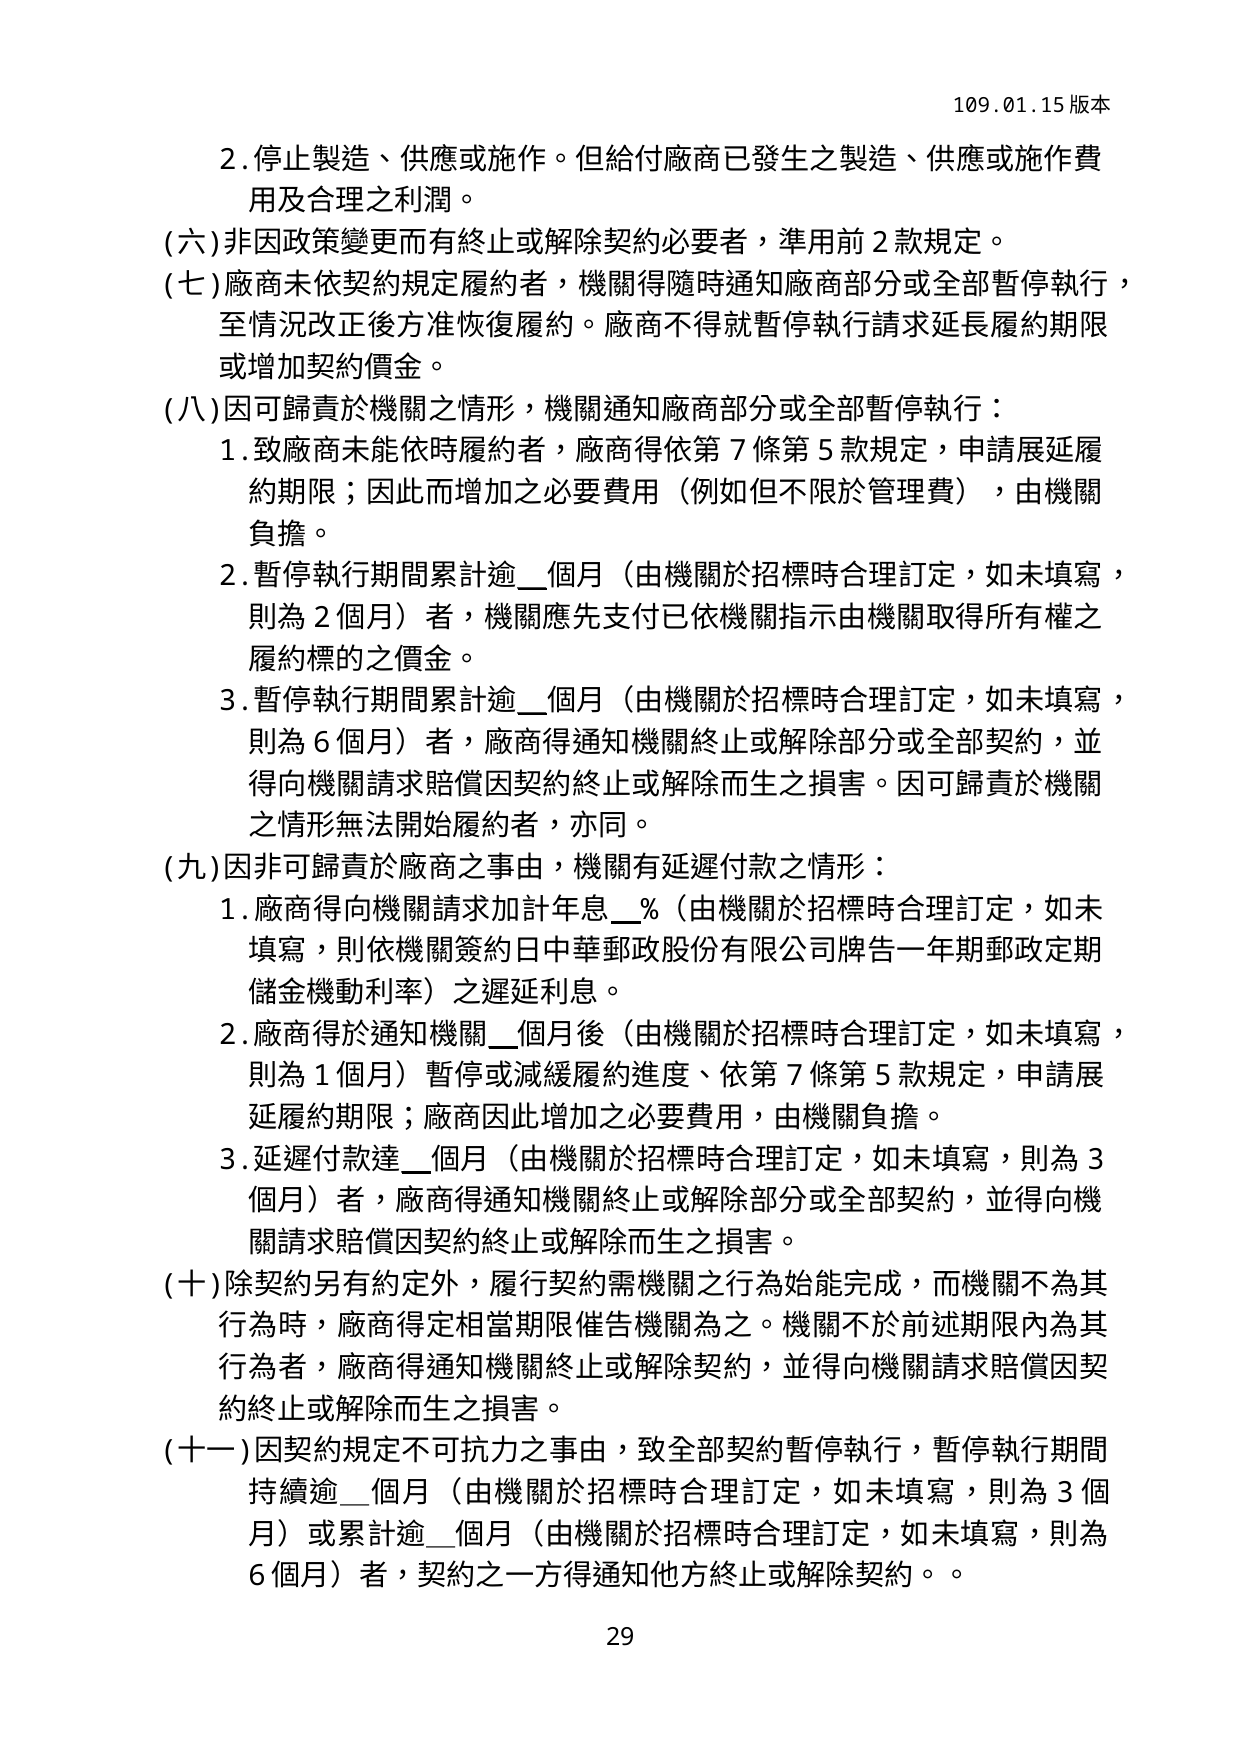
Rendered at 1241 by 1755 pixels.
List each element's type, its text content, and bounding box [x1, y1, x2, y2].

text (七)廠商未依契約規定履約者，機關得隨時通知廠商部分或全部暫停執行，至情況改正後方准恢復履約。廠商不得就暫停執行請求延長履約期限或增加契約價金。 [159, 261, 1110, 386]
text (十一)因契約規定不可抗力之事由，致全部契約暫停執行，暫停執行期間持續逾＿個月（由機關於招標時合理訂定，如未填寫，則為3個月）或累計逾＿個月（由機關於招標時合理訂定，如未填寫，則為6個月）者，契約之一方得通知他方終止或解除契約。。 [159, 1427, 1110, 1594]
text (八)因可歸責於機關之情形，機關通知廠商部分或全部暫停執行： [159, 386, 1110, 427]
text (六)非因政策變更而有終止或解除契約必要者，準用前2款規定。 [159, 219, 1110, 261]
text 2.暫停執行期間累計逾＿個月（由機關於招標時合理訂定，如未填寫，則為2個月）者，機關應先支付已依機關指示由機關取得所有權之履約標的之價金。 [218, 552, 1104, 677]
text (十)除契約另有約定外，履行契約需機關之行為始能完成，而機關不為其行為時，廠商得定相當期限催告機關為之。機關不於前述期限內為其行為者，廠商得通知機關終止或解除契約，並得向機關請求賠償因契約終止或解除而生之損害。 [159, 1261, 1110, 1427]
text (九)因非可歸責於廠商之事由，機關有延遲付款之情形： [159, 844, 1110, 886]
text 1.致廠商未能依時履約者，廠商得依第7條第5款規定，申請展延履約期限；因此而增加之必要費用（例如但不限於管理費），由機關負擔。 [218, 427, 1104, 552]
text 3.延遲付款達＿個月（由機關於招標時合理訂定，如未填寫，則為3個月）者，廠商得通知機關終止或解除部分或全部契約，並得向機關請求賠償因契約終止或解除而生之損害。 [218, 1136, 1104, 1261]
text 3.暫停執行期間累計逾＿個月（由機關於招標時合理訂定，如未填寫，則為6個月）者，廠商得通知機關終止或解除部分或全部契約，並得向機關請求賠償因契約終止或解除而生之損害。因可歸責於機關之情形無法開始履約者，亦同。 [218, 677, 1104, 844]
text 2.停止製造、供應或施作。但給付廠商已發生之製造、供應或施作費用及合理之利潤。 [218, 136, 1104, 219]
text 2.廠商得於通知機關＿個月後（由機關於招標時合理訂定，如未填寫，則為1個月）暫停或減緩履約進度、依第7條第5款規定，申請展延履約期限；廠商因此增加之必要費用，由機關負擔。 [218, 1011, 1104, 1136]
text 1.廠商得向機關請求加計年息＿%（由機關於招標時合理訂定，如未填寫，則依機關簽約日中華郵政股份有限公司牌告一年期郵政定期儲金機動利率）之遲延利息。 [218, 886, 1104, 1011]
